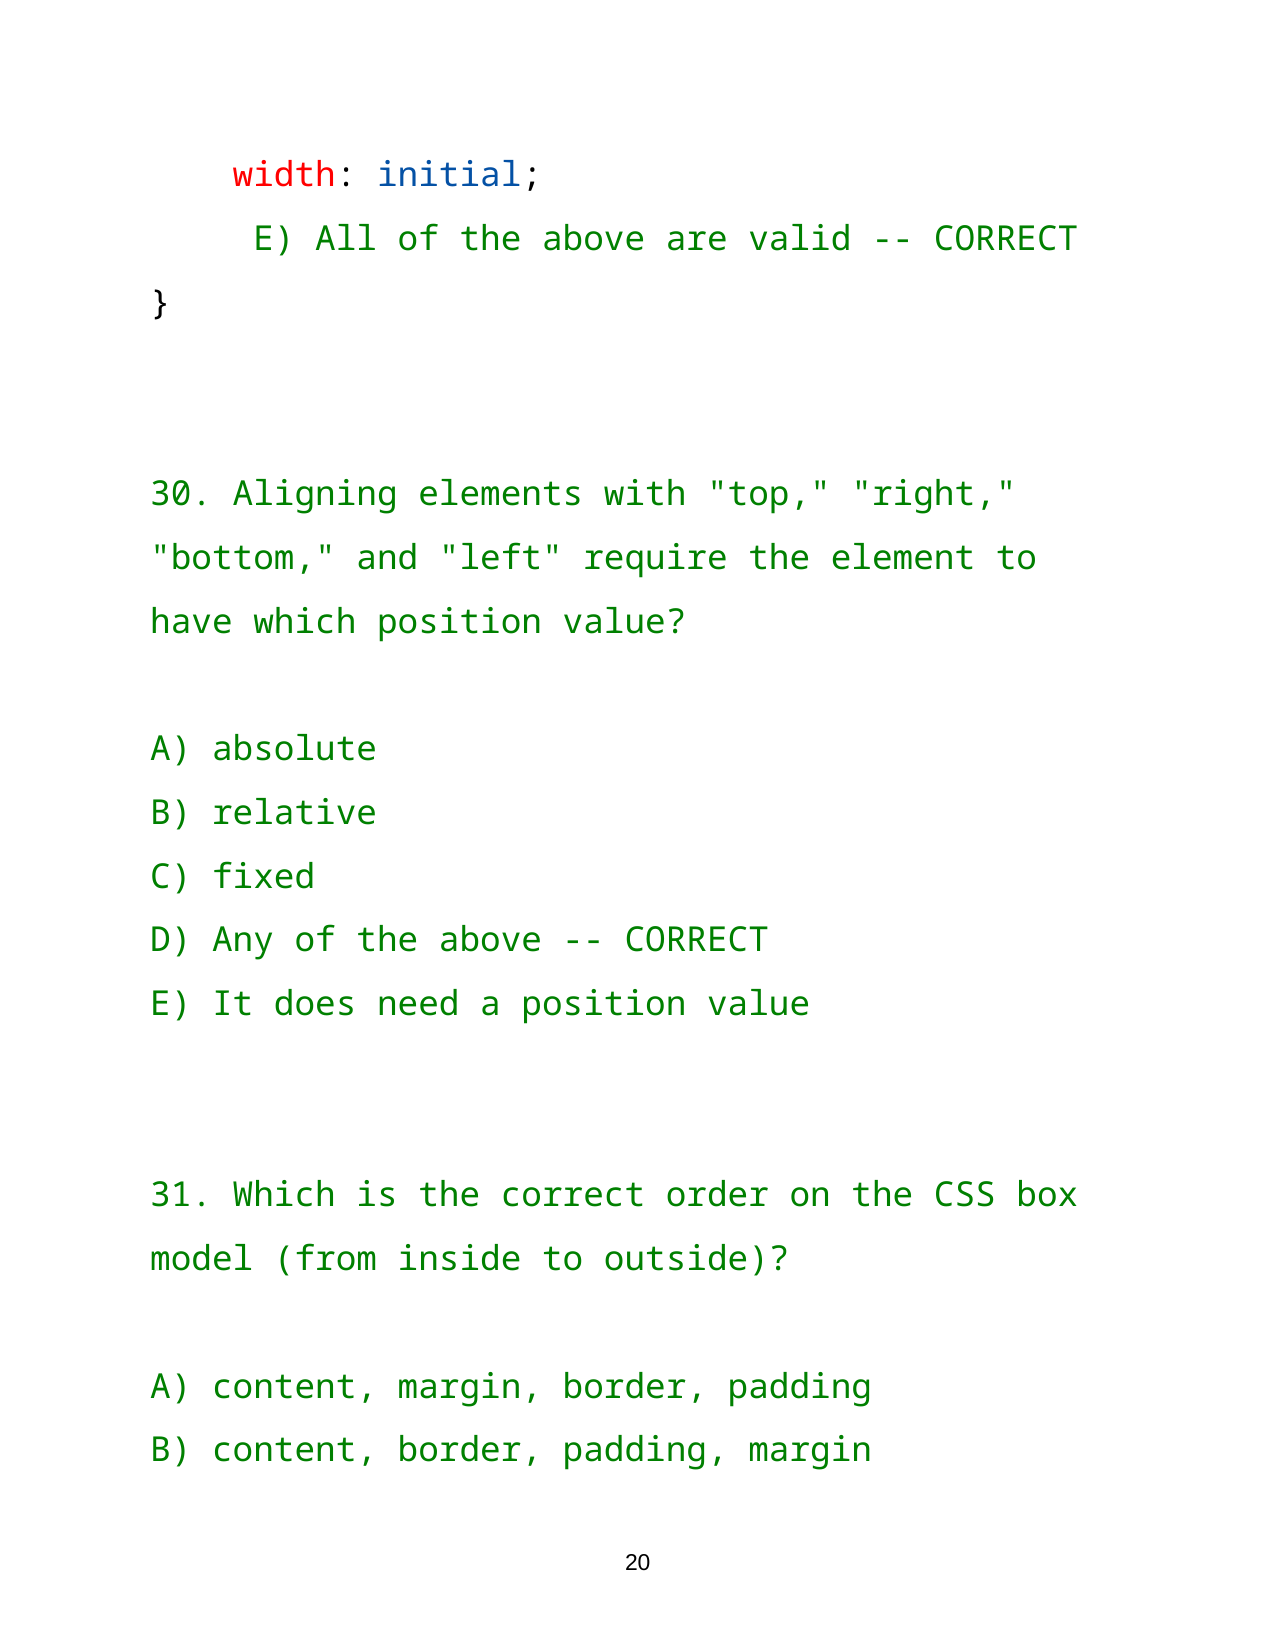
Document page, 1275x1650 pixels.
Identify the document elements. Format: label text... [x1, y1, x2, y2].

text E) All of the above are valid -- CORRECT [150, 214, 1125, 261]
text 30. Aligning elements with "top," "right," "bottom," and "left" require the element to have which position value? [150, 469, 1125, 643]
text } [150, 277, 1125, 324]
text 31. Which is the correct order on the CSS box model (from inside to outside)? [150, 1170, 1125, 1281]
text width: initial; [150, 150, 1125, 197]
text C) fixed [150, 851, 1125, 898]
text A) absolute [150, 724, 1125, 771]
text A) content, margin, border, padding [150, 1361, 1125, 1408]
text B) relative [150, 787, 1125, 834]
text E) It does need a position value [150, 979, 1125, 1026]
text B) content, border, padding, margin [150, 1425, 1125, 1472]
text D) Any of the above -- CORRECT [150, 915, 1125, 962]
